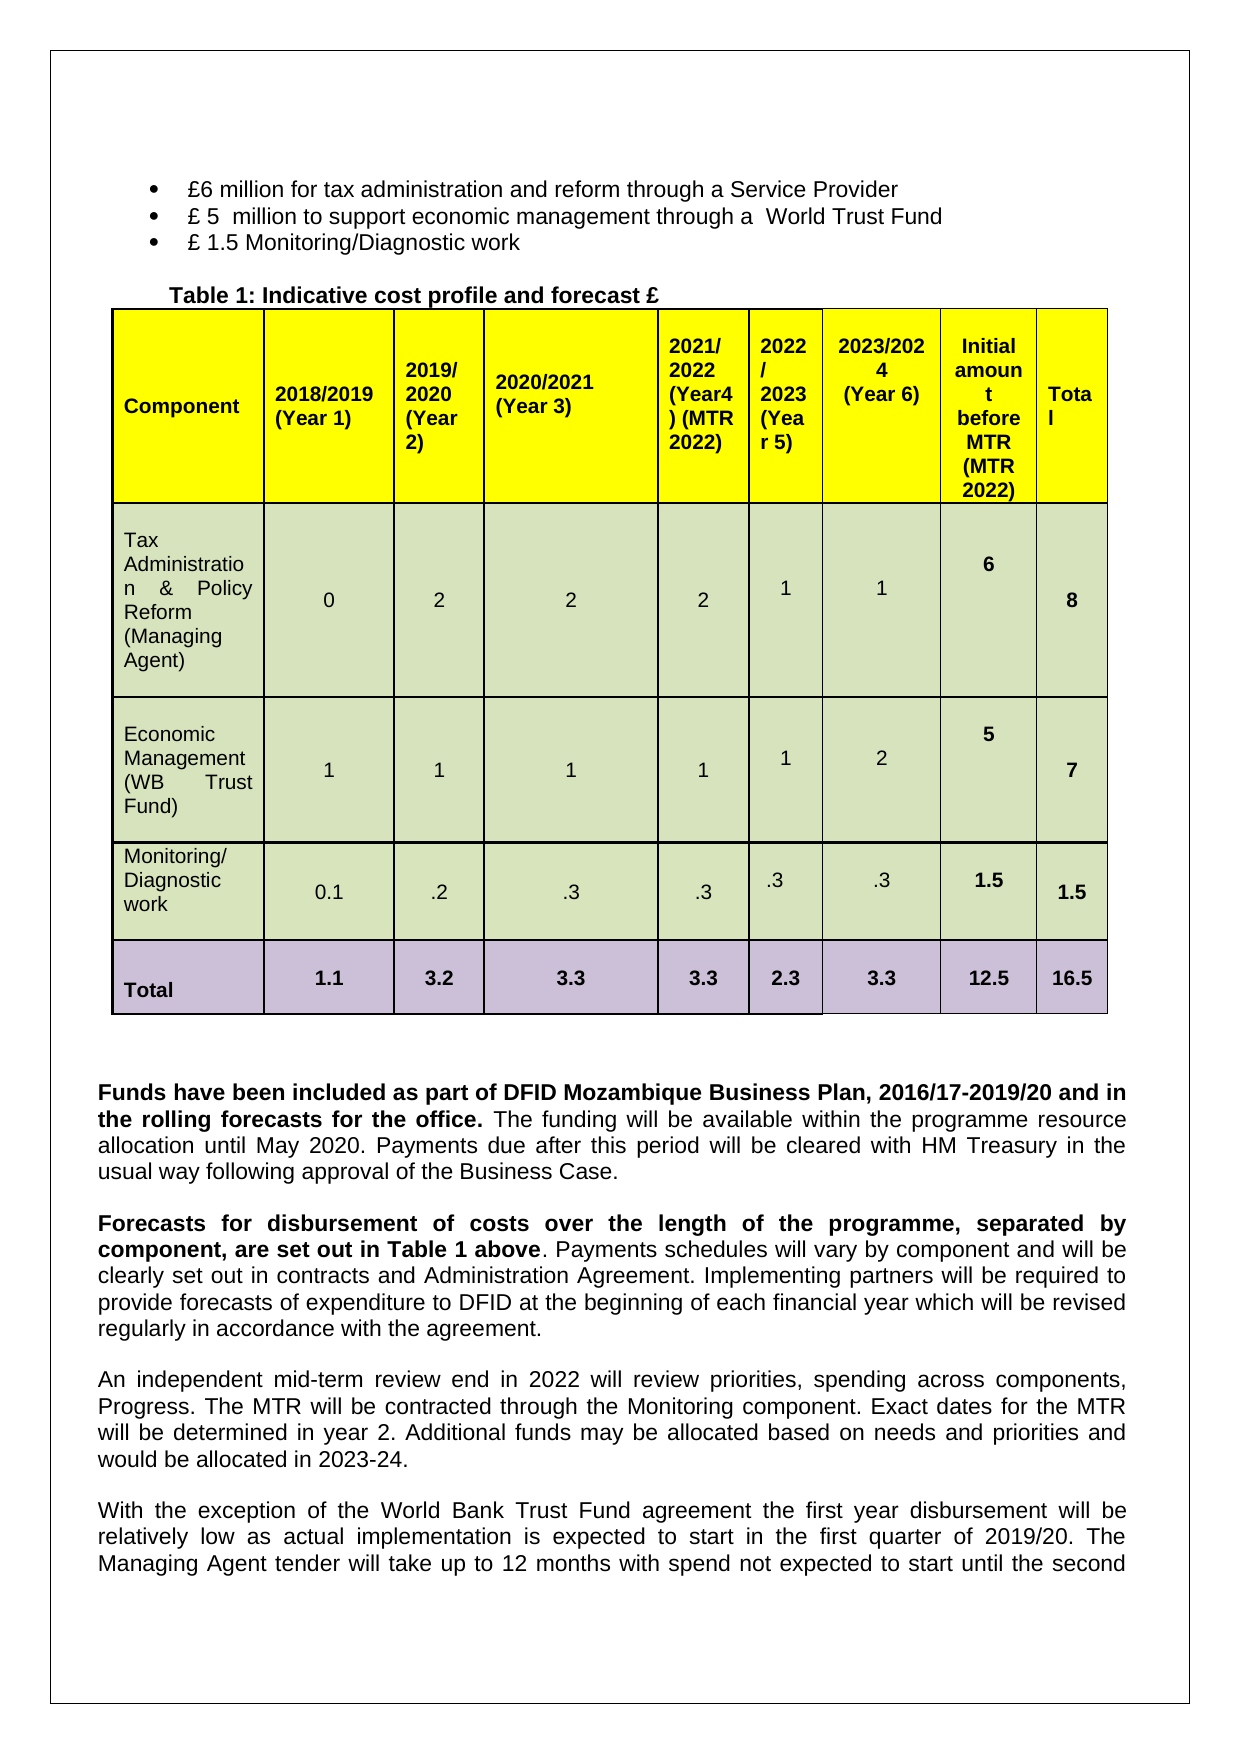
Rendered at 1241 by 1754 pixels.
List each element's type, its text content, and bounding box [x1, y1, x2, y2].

table_cell Initial amount before MTR (MTR 2022) [941, 309, 1036, 502]
table_cell .3 [750, 844, 822, 939]
table_header [113, 255, 176, 308]
table_cell 0.1 [265, 844, 393, 939]
table_header [658, 255, 749, 308]
list £6 million for tax administration and reform through a Service Provider [150, 176, 1128, 203]
table_cell 1 [750, 504, 822, 696]
table_cell 2023/2024 (Year 6) [823, 309, 940, 502]
table_cell 8 [1037, 504, 1107, 696]
table_cell Monitoring/ Diagnostic work [114, 844, 263, 939]
table_cell 2020/2021 (Year 3) [485, 310, 657, 502]
table_cell Total [1037, 309, 1107, 502]
table_cell 2.3 [750, 941, 822, 1013]
table_cell 1 [265, 698, 393, 841]
table_cell 2 [823, 698, 940, 841]
text With the exception of the World Bank Trust Fund agreement the first year disbursement will be relatively low as actual implementation is expected to start in the first quarter of 2019/20. The Managing Agent tender will take up to 12 months with spend not expected to start until the second [98, 1497, 1128, 1576]
table_cell 2019/ 2020 (Year 2) [395, 310, 483, 502]
table_cell 3.2 [395, 941, 483, 1013]
table_cell 16.5 [1037, 941, 1107, 1013]
table_cell 1.5 [1037, 844, 1107, 939]
text Funds have been included as part of DFID Mozambique Business Plan, 2016/17-2019/20 and in the rolling forecasts for the office. The funding will be available within the programme resource allocation until May 2020. Payments due after this period will be cleared with HM Treasury in the usual way following approval of the Business Case. [98, 1079, 1128, 1185]
table_cell 2 [485, 504, 657, 696]
table_header [1037, 255, 1107, 308]
table_cell 1 [485, 698, 657, 841]
table_cell 1.1 [265, 941, 393, 1013]
table_cell Component [114, 310, 263, 502]
table_cell Economic Management (WB Trust Fund) [114, 698, 263, 841]
table_cell 7 [1037, 698, 1107, 841]
table_cell 2022/ 2023 (Year 5) [750, 310, 822, 502]
list £ 1.5 Monitoring/Diagnostic work [150, 229, 1128, 255]
table_header [822, 255, 941, 308]
list £ 5 million to support economic management through a World Trust Fund [150, 203, 1128, 229]
table_cell 2018/2019 (Year 1) [265, 310, 393, 502]
table_cell 1 [659, 698, 748, 841]
table_cell 3.3 [659, 941, 748, 1013]
table_header [749, 255, 822, 308]
table_cell 2021/ 2022 (Year4) (MTR 2022) [659, 310, 748, 502]
table_cell .3 [823, 844, 940, 939]
table_cell 3.3 [823, 941, 940, 1013]
table_cell .3 [485, 844, 657, 939]
table_header Table 1: Indicative cost profile and forecast £ [176, 255, 658, 308]
text Forecasts for disbursement of costs over the length of the programme, separated by component, are set out in Table 1 above. Payments schedules will vary by component and will be clearly set out in contracts and Administration Agreement. Implementing partners will be required to provide forecasts of expenditure to DFID at the beginning of each financial year which will be revised regularly in accordance with the agreement. [98, 1210, 1128, 1341]
table_cell 6 [941, 504, 1036, 696]
table_cell .2 [395, 844, 483, 939]
table_cell 5 [941, 698, 1036, 841]
table_header [941, 255, 1037, 308]
table_cell 2 [659, 504, 748, 696]
table_cell 1 [750, 698, 822, 841]
table_cell Tax Administration & Policy Reform (Managing Agent) [114, 504, 263, 696]
table_cell 3.3 [485, 941, 657, 1013]
table_cell Total [114, 941, 263, 1013]
table_cell 1.5 [941, 844, 1036, 939]
table_cell 2 [395, 504, 483, 696]
text An independent mid-term review end in 2022 will review priorities, spending across components, Progress. The MTR will be contracted through the Monitoring component. Exact dates for the MTR will be determined in year 2. Additional funds may be allocated based on needs and priorities and would be allocated in 2023-24. [98, 1366, 1128, 1472]
table_cell 1 [823, 504, 940, 696]
table_cell 1 [395, 698, 483, 841]
table_cell .3 [659, 844, 748, 939]
table_cell 0 [265, 504, 393, 696]
table_cell 12.5 [941, 941, 1036, 1013]
